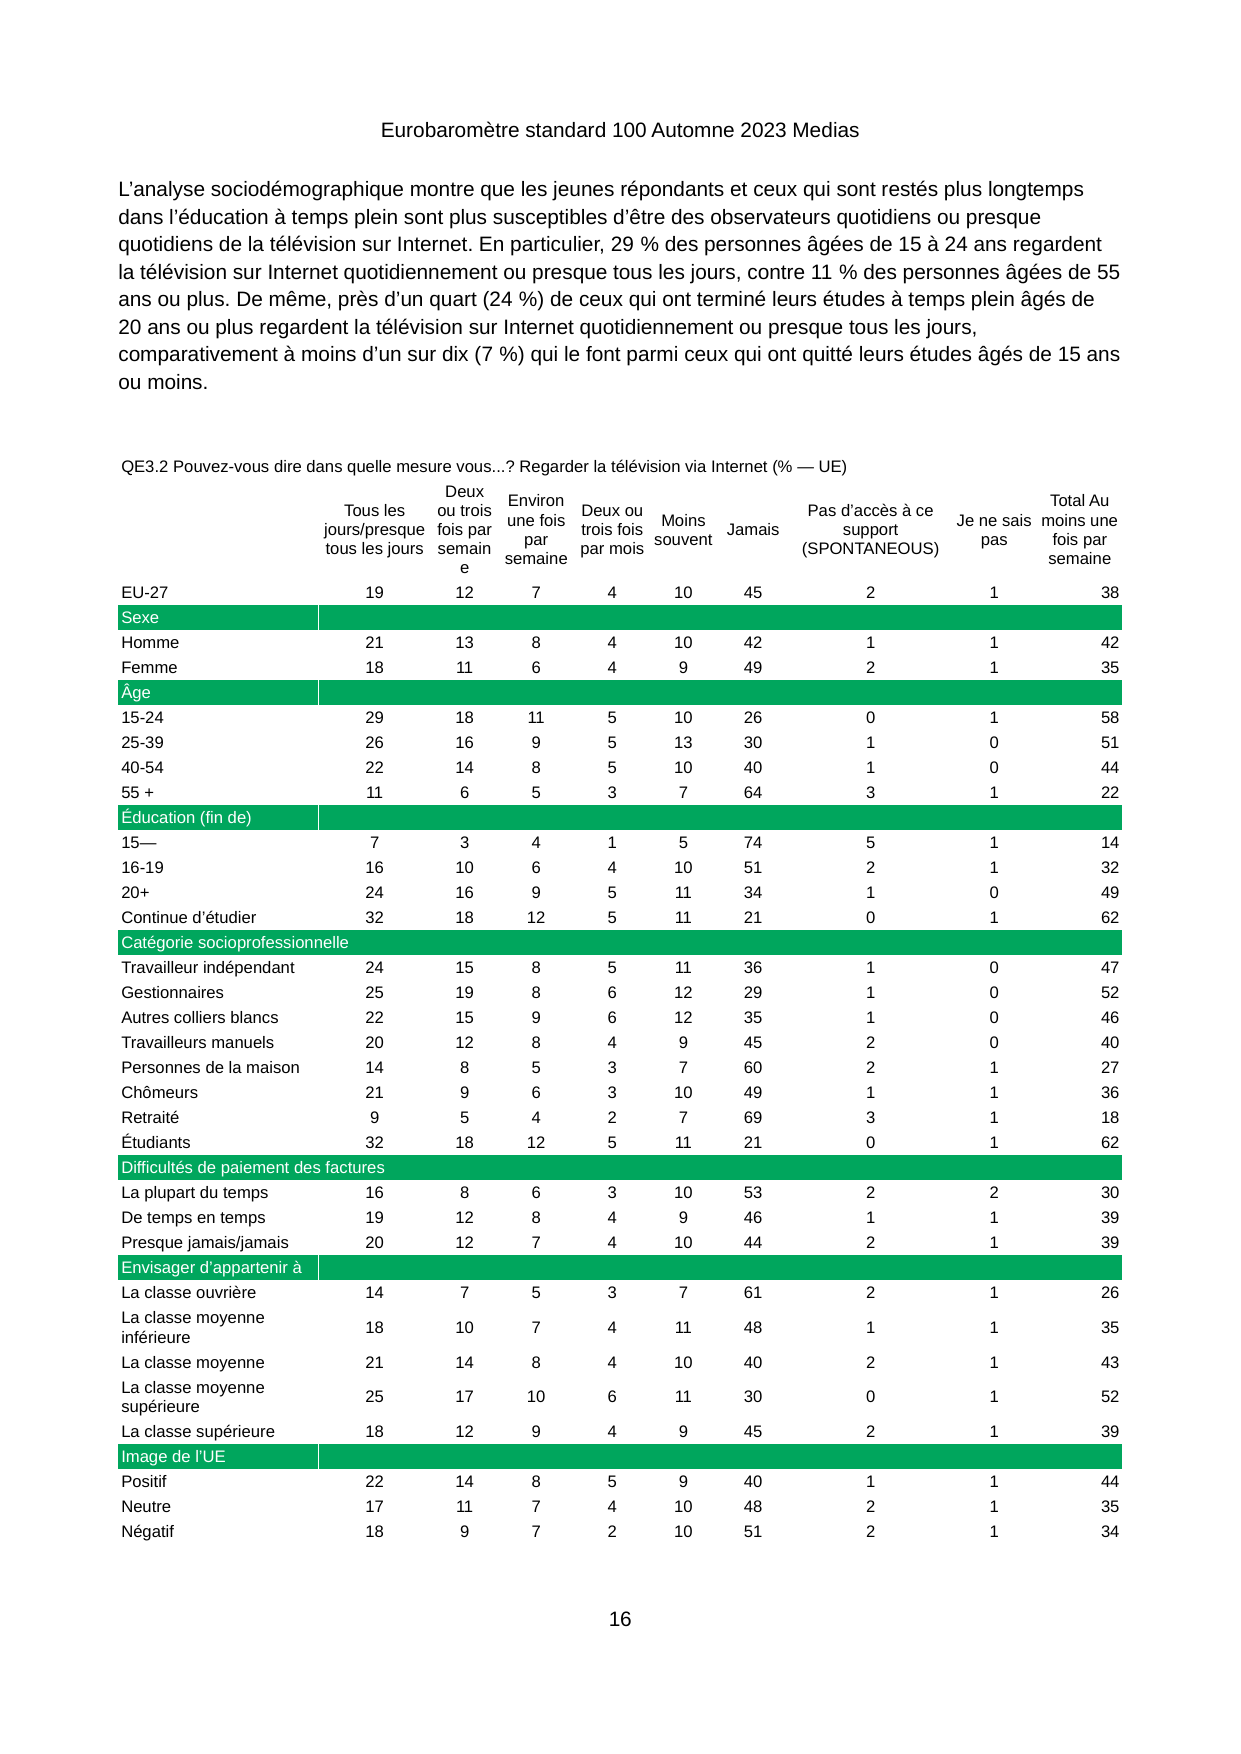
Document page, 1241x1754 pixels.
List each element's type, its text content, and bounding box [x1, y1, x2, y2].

table_cell 1 [951, 1305, 1037, 1349]
table_cell 13 [651, 730, 716, 755]
table_cell 6 [498, 655, 574, 680]
table_cell 7 [319, 830, 431, 855]
table_cell Gestionnaires [118, 980, 318, 1005]
table_cell 8 [498, 980, 574, 1005]
table_cell [716, 930, 790, 955]
table_cell 12 [431, 1419, 498, 1444]
table_cell 1 [790, 880, 951, 905]
table_cell 0 [951, 730, 1037, 755]
table_cell 9 [651, 1419, 716, 1444]
table_cell Femme [118, 655, 318, 680]
table_cell 30 [716, 1375, 790, 1419]
table_cell 39 [1037, 1419, 1122, 1444]
table_cell [790, 1255, 951, 1280]
table_cell 3 [574, 1055, 651, 1080]
table_cell 9 [651, 655, 716, 680]
table_cell 5 [498, 1055, 574, 1080]
table_cell 42 [716, 630, 790, 655]
table_cell [574, 1444, 651, 1469]
table_cell 24 [319, 955, 431, 980]
table_cell 0 [790, 1375, 951, 1419]
table_cell 25 [319, 1375, 431, 1419]
table_cell 53 [716, 1180, 790, 1205]
table_cell [716, 1444, 790, 1469]
table_cell 6 [498, 1180, 574, 1205]
table_cell 62 [1037, 1130, 1122, 1155]
table_cell 1 [951, 1230, 1037, 1255]
table_cell [1037, 680, 1122, 705]
table_cell 2 [790, 580, 951, 605]
table_cell 69 [716, 1105, 790, 1130]
table_cell 0 [951, 755, 1037, 780]
table_cell Pas d’accès à ce support (SPONTANEOUS) [790, 479, 951, 580]
table_cell 34 [1037, 1519, 1122, 1544]
table_cell 5 [574, 1469, 651, 1494]
table_header [1037, 454, 1122, 479]
table_cell Travailleurs manuels [118, 1030, 318, 1055]
table_cell [574, 930, 651, 955]
table_cell 7 [651, 1105, 716, 1130]
table_cell 16 [319, 1180, 431, 1205]
table_cell 3 [574, 1080, 651, 1105]
table_cell 10 [431, 855, 498, 880]
table_cell 49 [716, 655, 790, 680]
table_cell 6 [574, 980, 651, 1005]
table_cell 1 [790, 1469, 951, 1494]
table_cell [431, 1444, 498, 1469]
table_cell [574, 1155, 651, 1180]
table_cell Envisager d’appartenir à [118, 1255, 318, 1280]
table_cell 52 [1037, 1375, 1122, 1419]
table_cell [651, 805, 716, 830]
table_cell 48 [716, 1494, 790, 1519]
table_cell 5 [651, 830, 716, 855]
table_cell 1 [574, 830, 651, 855]
table_cell 44 [716, 1230, 790, 1255]
table_cell 1 [790, 755, 951, 780]
table_cell 1 [790, 630, 951, 655]
table_cell 4 [574, 1350, 651, 1374]
table_cell 38 [1037, 580, 1122, 605]
table_cell [319, 605, 431, 630]
table_cell 29 [319, 705, 431, 730]
table_cell 4 [574, 1419, 651, 1444]
table_cell Deux ou trois fois par mois [574, 479, 651, 580]
table_cell 2 [790, 1280, 951, 1305]
table_cell 3 [790, 780, 951, 805]
table_cell 25 [319, 980, 431, 1005]
table_cell 18 [431, 905, 498, 930]
table_cell Moins souvent [651, 479, 716, 580]
text L’analyse sociodémographique montre que les jeunes répondants et ceux qui sont restés plus longtemps dans l’éducation à temps plein sont plus susceptibles d’être des observateurs quotidiens ou presque quotidiens de la télévision sur Internet. En particulier, 29 % des personnes âgées de 15 à 24 ans regardent la télévision sur Internet quotidiennement ou presque tous les jours, contre 11 % des personnes âgées de 55 ans ou plus. De même, près d’un quart (24 %) de ceux qui ont terminé leurs études à temps plein âgés de 20 ans ou plus regardent la télévision sur Internet quotidiennement ou presque tous les jours, comparativement à moins d’un sur dix (7 %) qui le font parmi ceux qui ont quitté leurs études âgés de 15 ans ou moins. [118, 177, 1122, 393]
table_cell 12 [651, 980, 716, 1005]
table_cell 0 [951, 880, 1037, 905]
table_cell 11 [651, 1130, 716, 1155]
table_cell [651, 605, 716, 630]
table_cell [716, 680, 790, 705]
table_cell 47 [1037, 955, 1122, 980]
table_cell 16 [319, 855, 431, 880]
table_cell 14 [319, 1280, 431, 1305]
table_cell [498, 805, 574, 830]
table_cell 11 [498, 705, 574, 730]
table_cell La classe moyenne inférieure [118, 1305, 318, 1349]
table_cell 16 [431, 880, 498, 905]
table_cell [790, 805, 951, 830]
table_cell 0 [951, 1030, 1037, 1055]
table_cell 21 [716, 1130, 790, 1155]
table_cell 21 [716, 905, 790, 930]
table_cell 5 [498, 780, 574, 805]
table_cell 26 [716, 705, 790, 730]
table_cell Jamais [716, 479, 790, 580]
table_cell 2 [790, 1419, 951, 1444]
table_cell La classe ouvrière [118, 1280, 318, 1305]
table_cell 3 [431, 830, 498, 855]
table_cell 40 [1037, 1030, 1122, 1055]
table_cell Total Au moins une fois par semaine [1037, 479, 1122, 580]
table_cell 15 [431, 1005, 498, 1030]
table_cell 6 [498, 855, 574, 880]
table_cell 5 [790, 830, 951, 855]
table_cell 9 [498, 1419, 574, 1444]
table_cell 2 [790, 1519, 951, 1544]
table_cell Travailleur indépendant [118, 955, 318, 980]
table_cell 1 [790, 955, 951, 980]
table_cell [319, 805, 431, 830]
table_cell 1 [951, 1350, 1037, 1374]
table_cell 19 [431, 980, 498, 1005]
table_cell 39 [1037, 1230, 1122, 1255]
table_cell 10 [651, 1350, 716, 1374]
table_cell 1 [951, 1519, 1037, 1544]
table_cell 0 [951, 1005, 1037, 1030]
table_cell 15-24 [118, 705, 318, 730]
table_cell [716, 1255, 790, 1280]
table_cell 21 [319, 1350, 431, 1374]
table_cell 2 [790, 655, 951, 680]
table_cell 4 [574, 1230, 651, 1255]
table_cell La classe moyenne supérieure [118, 1375, 318, 1419]
table_cell 5 [574, 1130, 651, 1155]
table_cell [498, 605, 574, 630]
table_cell 5 [574, 905, 651, 930]
table_header QE3.2 Pouvez-vous dire dans quelle mesure vous...? Regarder la télévision via Internet (% — UE) [118, 454, 951, 479]
table_cell 51 [1037, 730, 1122, 755]
table_cell 15 [431, 955, 498, 980]
table_cell 26 [1037, 1280, 1122, 1305]
table_cell 61 [716, 1280, 790, 1305]
table_cell [651, 1255, 716, 1280]
table_cell [319, 680, 431, 705]
table_cell 19 [319, 580, 431, 605]
table_cell 9 [431, 1519, 498, 1544]
table_cell 22 [1037, 780, 1122, 805]
table_cell Image de l’UE [118, 1444, 318, 1469]
table_cell 2 [790, 855, 951, 880]
table_cell 9 [498, 1005, 574, 1030]
table_cell 4 [574, 1030, 651, 1055]
table_cell 8 [498, 955, 574, 980]
table_cell Négatif [118, 1519, 318, 1544]
table_cell 8 [498, 1350, 574, 1374]
table_cell [431, 1255, 498, 1280]
table_cell 3 [574, 780, 651, 805]
table_cell 58 [1037, 705, 1122, 730]
table_cell 14 [1037, 830, 1122, 855]
table_cell 45 [716, 1419, 790, 1444]
table_cell [651, 680, 716, 705]
table_cell 20 [319, 1030, 431, 1055]
table_cell 18 [1037, 1105, 1122, 1130]
table_cell 12 [651, 1005, 716, 1030]
table_cell 44 [1037, 1469, 1122, 1494]
table_cell 3 [574, 1180, 651, 1205]
table_cell De temps en temps [118, 1205, 318, 1230]
table_header [951, 454, 1037, 479]
table_cell Presque jamais/jamais [118, 1230, 318, 1255]
table_cell 5 [498, 1280, 574, 1305]
table_cell 45 [716, 580, 790, 605]
table_cell 60 [716, 1055, 790, 1080]
table_cell 11 [651, 880, 716, 905]
table_cell 2 [790, 1494, 951, 1519]
table_cell 0 [951, 980, 1037, 1005]
table_cell 36 [1037, 1080, 1122, 1105]
table_cell Neutre [118, 1494, 318, 1519]
table_cell 22 [319, 1005, 431, 1030]
table_cell 40 [716, 1469, 790, 1494]
table_cell 8 [431, 1180, 498, 1205]
table_cell 12 [431, 1230, 498, 1255]
table_cell 10 [651, 1080, 716, 1105]
table_cell [498, 930, 574, 955]
table_cell La plupart du temps [118, 1180, 318, 1205]
table_cell 51 [716, 1519, 790, 1544]
table_cell 17 [431, 1375, 498, 1419]
table_cell Retraité [118, 1105, 318, 1130]
table_cell 10 [651, 855, 716, 880]
table_cell 5 [574, 705, 651, 730]
table_cell Environ une fois par semaine [498, 479, 574, 580]
table_cell La classe moyenne [118, 1350, 318, 1374]
table_cell [574, 805, 651, 830]
table_cell 51 [716, 855, 790, 880]
table_cell [651, 1155, 716, 1180]
table_cell [498, 1444, 574, 1469]
table_cell La classe supérieure [118, 1419, 318, 1444]
table_cell [790, 605, 951, 630]
table_cell 1 [951, 1205, 1037, 1230]
table_cell [951, 1155, 1037, 1180]
table_cell 11 [651, 905, 716, 930]
table_cell [319, 1444, 431, 1469]
table_cell 52 [1037, 980, 1122, 1005]
table_cell 1 [951, 1419, 1037, 1444]
table_cell 35 [1037, 1305, 1122, 1349]
table_cell 32 [319, 1130, 431, 1155]
table_cell 35 [1037, 1494, 1122, 1519]
table_cell Difficultés de paiement des factures [118, 1155, 574, 1180]
table_cell 4 [574, 630, 651, 655]
table_cell [951, 1255, 1037, 1280]
table_cell 5 [574, 955, 651, 980]
table_cell 11 [431, 1494, 498, 1519]
table_cell 2 [951, 1180, 1037, 1205]
table_cell 14 [431, 1350, 498, 1374]
table_cell [1037, 805, 1122, 830]
table_cell 4 [574, 855, 651, 880]
table_cell 1 [951, 1130, 1037, 1155]
table_cell 12 [498, 905, 574, 930]
table_cell 11 [319, 780, 431, 805]
table_cell [574, 605, 651, 630]
table_cell [951, 605, 1037, 630]
table_cell 45 [716, 1030, 790, 1055]
table_cell 4 [574, 580, 651, 605]
table_cell 18 [431, 705, 498, 730]
table_cell 1 [790, 980, 951, 1005]
table_cell [716, 805, 790, 830]
table_cell 0 [790, 905, 951, 930]
table_cell 39 [1037, 1205, 1122, 1230]
table_cell 3 [790, 1105, 951, 1130]
table_cell Chômeurs [118, 1080, 318, 1105]
table_cell 9 [498, 730, 574, 755]
table_cell 0 [951, 955, 1037, 980]
table_cell 74 [716, 830, 790, 855]
table_cell [431, 805, 498, 830]
table_cell [319, 1255, 431, 1280]
table_cell 9 [431, 1080, 498, 1105]
table_cell 40-54 [118, 755, 318, 780]
table_cell 4 [498, 830, 574, 855]
table_cell 1 [951, 830, 1037, 855]
table_cell 18 [319, 1305, 431, 1349]
table_cell 49 [716, 1080, 790, 1105]
table_cell 9 [651, 1469, 716, 1494]
table_cell 22 [319, 1469, 431, 1494]
table_cell 8 [498, 755, 574, 780]
table_cell 6 [574, 1005, 651, 1030]
table_cell 48 [716, 1305, 790, 1349]
table_cell 2 [790, 1055, 951, 1080]
table_cell [1037, 1155, 1122, 1180]
table_cell 30 [716, 730, 790, 755]
table_cell [431, 605, 498, 630]
table_cell 9 [498, 880, 574, 905]
table_cell 0 [790, 1130, 951, 1155]
table_cell 10 [651, 1494, 716, 1519]
table_cell 8 [498, 1030, 574, 1055]
table_cell 29 [716, 980, 790, 1005]
table_cell 4 [574, 1205, 651, 1230]
table_cell 1 [790, 1005, 951, 1030]
table_cell 1 [790, 730, 951, 755]
table_cell 18 [319, 1519, 431, 1544]
table_cell 1 [790, 1080, 951, 1105]
table_cell 15— [118, 830, 318, 855]
table_cell 40 [716, 755, 790, 780]
table_cell [1037, 1255, 1122, 1280]
table_cell 7 [498, 1519, 574, 1544]
table_cell 11 [431, 655, 498, 680]
table_cell 8 [431, 1055, 498, 1080]
table_cell 34 [716, 880, 790, 905]
table_cell 16 [431, 730, 498, 755]
table_cell [716, 1155, 790, 1180]
table_cell Deux ou trois fois par semaine [431, 479, 498, 580]
table_cell 7 [498, 1305, 574, 1349]
table_cell 43 [1037, 1350, 1122, 1374]
table_cell 7 [431, 1280, 498, 1305]
table_cell [574, 1255, 651, 1280]
table_cell 35 [1037, 655, 1122, 680]
table_cell 9 [319, 1105, 431, 1130]
table_cell 42 [1037, 630, 1122, 655]
table_cell 2 [790, 1180, 951, 1205]
table_cell 46 [716, 1205, 790, 1230]
table_cell 9 [651, 1205, 716, 1230]
table_cell [790, 1444, 951, 1469]
table_cell 1 [951, 655, 1037, 680]
table_cell 35 [716, 1005, 790, 1030]
table_cell Homme [118, 630, 318, 655]
table_cell 2 [790, 1230, 951, 1255]
table_cell [951, 930, 1037, 955]
table_cell 1 [951, 855, 1037, 880]
table_cell 9 [651, 1030, 716, 1055]
table_cell 1 [951, 580, 1037, 605]
table_cell 1 [951, 705, 1037, 730]
table_cell [431, 680, 498, 705]
table_cell 7 [651, 1280, 716, 1305]
table_cell 6 [574, 1375, 651, 1419]
table_cell Catégorie socioprofessionnelle [118, 930, 498, 955]
table_cell 64 [716, 780, 790, 805]
table_cell 46 [1037, 1005, 1122, 1030]
table_cell 14 [431, 755, 498, 780]
table_cell 55 + [118, 780, 318, 805]
table_cell 7 [651, 780, 716, 805]
table_cell 16-19 [118, 855, 318, 880]
table_cell 24 [319, 880, 431, 905]
table_cell 27 [1037, 1055, 1122, 1080]
table_cell 25-39 [118, 730, 318, 755]
table_cell Étudiants [118, 1130, 318, 1155]
table_cell 18 [431, 1130, 498, 1155]
table_cell 4 [498, 1105, 574, 1130]
table_cell 26 [319, 730, 431, 755]
table_cell [498, 680, 574, 705]
table_cell 1 [790, 1205, 951, 1230]
table_cell 1 [951, 1494, 1037, 1519]
table_cell 10 [651, 755, 716, 780]
table_cell 19 [319, 1205, 431, 1230]
table_cell 21 [319, 630, 431, 655]
table_cell 7 [498, 580, 574, 605]
table_cell 6 [431, 780, 498, 805]
table_cell 12 [431, 1030, 498, 1055]
table_cell 6 [498, 1080, 574, 1105]
table_cell Positif [118, 1469, 318, 1494]
table_cell 8 [498, 1469, 574, 1494]
table_cell 1 [790, 1305, 951, 1349]
table_cell 1 [951, 1280, 1037, 1305]
table_cell [1037, 605, 1122, 630]
table_cell 1 [951, 1469, 1037, 1494]
table_cell 62 [1037, 905, 1122, 930]
table_cell [951, 805, 1037, 830]
table_cell 44 [1037, 755, 1122, 780]
table_cell Continue d’étudier [118, 905, 318, 930]
table_cell [651, 1444, 716, 1469]
table_cell [790, 930, 951, 955]
table_cell 1 [951, 905, 1037, 930]
table_cell 18 [319, 1419, 431, 1444]
table_cell 10 [498, 1375, 574, 1419]
table_cell 20+ [118, 880, 318, 905]
table_cell Tous les jours/presque tous les jours [319, 479, 431, 580]
table_cell 30 [1037, 1180, 1122, 1205]
table_cell 8 [498, 630, 574, 655]
table_cell 2 [574, 1519, 651, 1544]
table_cell 12 [431, 1205, 498, 1230]
table_cell [951, 680, 1037, 705]
table_cell 2 [574, 1105, 651, 1130]
table_cell [651, 930, 716, 955]
table_cell [790, 680, 951, 705]
table_cell 5 [574, 755, 651, 780]
table_cell Je ne sais pas [951, 479, 1037, 580]
table_cell [498, 1255, 574, 1280]
table_cell 3 [574, 1280, 651, 1305]
table_cell [118, 479, 318, 580]
table_cell 40 [716, 1350, 790, 1374]
table_cell 2 [790, 1350, 951, 1374]
table_cell 1 [951, 1055, 1037, 1080]
table_cell 12 [498, 1130, 574, 1155]
table_cell 12 [431, 580, 498, 605]
table_cell 5 [574, 880, 651, 905]
table_cell 11 [651, 955, 716, 980]
table_cell Autres colliers blancs [118, 1005, 318, 1030]
table_cell 0 [790, 705, 951, 730]
table_cell 11 [651, 1305, 716, 1349]
table_cell 1 [951, 630, 1037, 655]
table_cell [716, 605, 790, 630]
table_cell 4 [574, 1494, 651, 1519]
table_cell 36 [716, 955, 790, 980]
table_cell 5 [431, 1105, 498, 1130]
table_cell 4 [574, 1305, 651, 1349]
table_cell [1037, 1444, 1122, 1469]
table_cell 10 [651, 1180, 716, 1205]
table_cell 32 [319, 905, 431, 930]
table_cell Personnes de la maison [118, 1055, 318, 1080]
table_cell [1037, 930, 1122, 955]
table_cell Sexe [118, 605, 318, 630]
table_cell 10 [651, 1230, 716, 1255]
table_cell [790, 1155, 951, 1180]
table_cell 20 [319, 1230, 431, 1255]
table_cell EU-27 [118, 580, 318, 605]
table_cell 1 [951, 1080, 1037, 1105]
table_cell 10 [651, 580, 716, 605]
table_cell 10 [651, 1519, 716, 1544]
table_cell [951, 1444, 1037, 1469]
table_cell 8 [498, 1205, 574, 1230]
table_cell 17 [319, 1494, 431, 1519]
table_cell 14 [319, 1055, 431, 1080]
table_cell 18 [319, 655, 431, 680]
table_cell 32 [1037, 855, 1122, 880]
table_cell 49 [1037, 880, 1122, 905]
table_cell 22 [319, 755, 431, 780]
table_cell Âge [118, 680, 318, 705]
table_cell 7 [498, 1230, 574, 1255]
table_cell 21 [319, 1080, 431, 1105]
table_cell 1 [951, 780, 1037, 805]
table_cell 1 [951, 1105, 1037, 1130]
table_cell Éducation (fin de) [118, 805, 318, 830]
table_cell 5 [574, 730, 651, 755]
table_cell 7 [498, 1494, 574, 1519]
table_cell 14 [431, 1469, 498, 1494]
table_cell 11 [651, 1375, 716, 1419]
table_cell 10 [651, 630, 716, 655]
table_cell 10 [431, 1305, 498, 1349]
table_cell 4 [574, 655, 651, 680]
table_cell 1 [951, 1375, 1037, 1419]
table_cell 10 [651, 705, 716, 730]
table_cell 2 [790, 1030, 951, 1055]
table_cell [574, 680, 651, 705]
table_cell 7 [651, 1055, 716, 1080]
table_cell 13 [431, 630, 498, 655]
